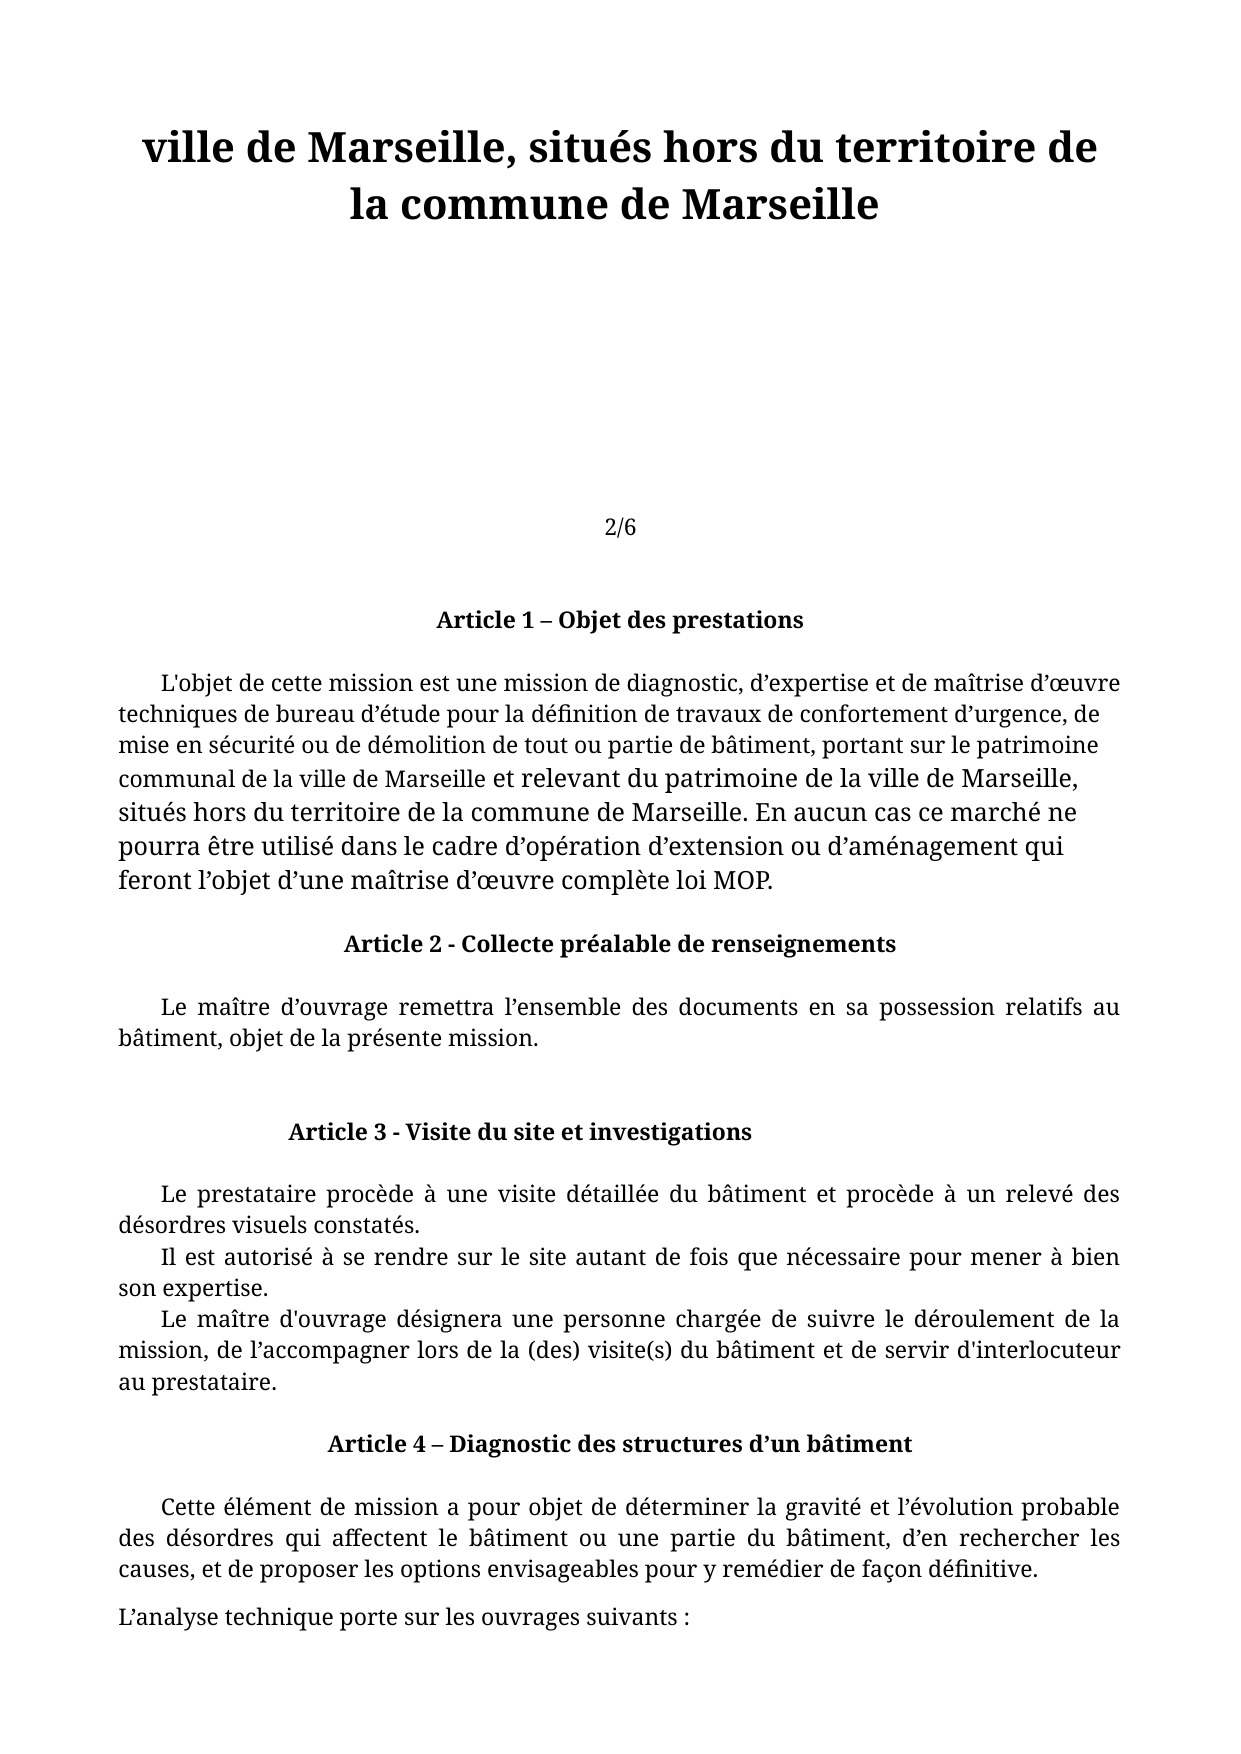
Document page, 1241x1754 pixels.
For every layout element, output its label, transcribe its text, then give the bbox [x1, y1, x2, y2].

text Le maître d’ouvrage remettra l’ensemble des documents en sa possession relatifs au bâtiment, objet de la présente mission. [118, 990, 1122, 1053]
text L’analyse technique porte sur les ouvrages suivants : [118, 1601, 1122, 1632]
text Cette élément de mission a pour objet de déterminer la gravité et l’évolution probable des désordres qui affectent le bâtiment ou une partie du bâtiment, d’en rechercher les causes, et de proposer les options envisageables pour y remédier de façon définitive. [118, 1490, 1122, 1584]
text 2/5 [118, 510, 1122, 542]
text Le prestataire procède à une visite détaillée du bâtiment et procède à un relevé des désordres visuels constatés. [118, 1178, 1122, 1240]
text Article 1 – Objet des prestations [118, 604, 1122, 635]
text Article 3 - Visite du site et investigations [118, 1115, 1122, 1147]
text ville de Marseille, situés hors du territoire de la commune de Marseille [118, 118, 1122, 232]
text L'objet de cette mission est une mission de diagnostic, d’expertise et de maîtrise d’œuvre techniques de bureau d’étude pour la définition de travaux de confortement d’urgence, de mise en sécurité ou de démolition de tout ou partie de bâtiment, portant sur le patrimoine communal de la ville de Marseille et relevant du patrimoine de la ville de Marseille, situés hors du territoire de la commune de Marseille. En aucun cas ce marché ne pourra être utilisé dans le cadre d’opération d’extension ou d’aménagement qui feront l’objet d’une maîtrise d’œuvre complète loi MOP. [118, 667, 1122, 897]
text Article 4 – Diagnostic des structures d’un bâtiment [118, 1428, 1122, 1459]
text Il est autorisé à se rendre sur le site autant de fois que nécessaire pour mener à bien son expertise. [118, 1240, 1122, 1303]
text Le maître d'ouvrage désignera une personne chargée de suivre le déroulement de la mission, de l’accompagner lors de la (des) visite(s) du bâtiment et de servir d'interlocuteur au prestataire. [118, 1303, 1122, 1397]
text Article 2 - Collecte préalable de renseignements [118, 928, 1122, 959]
